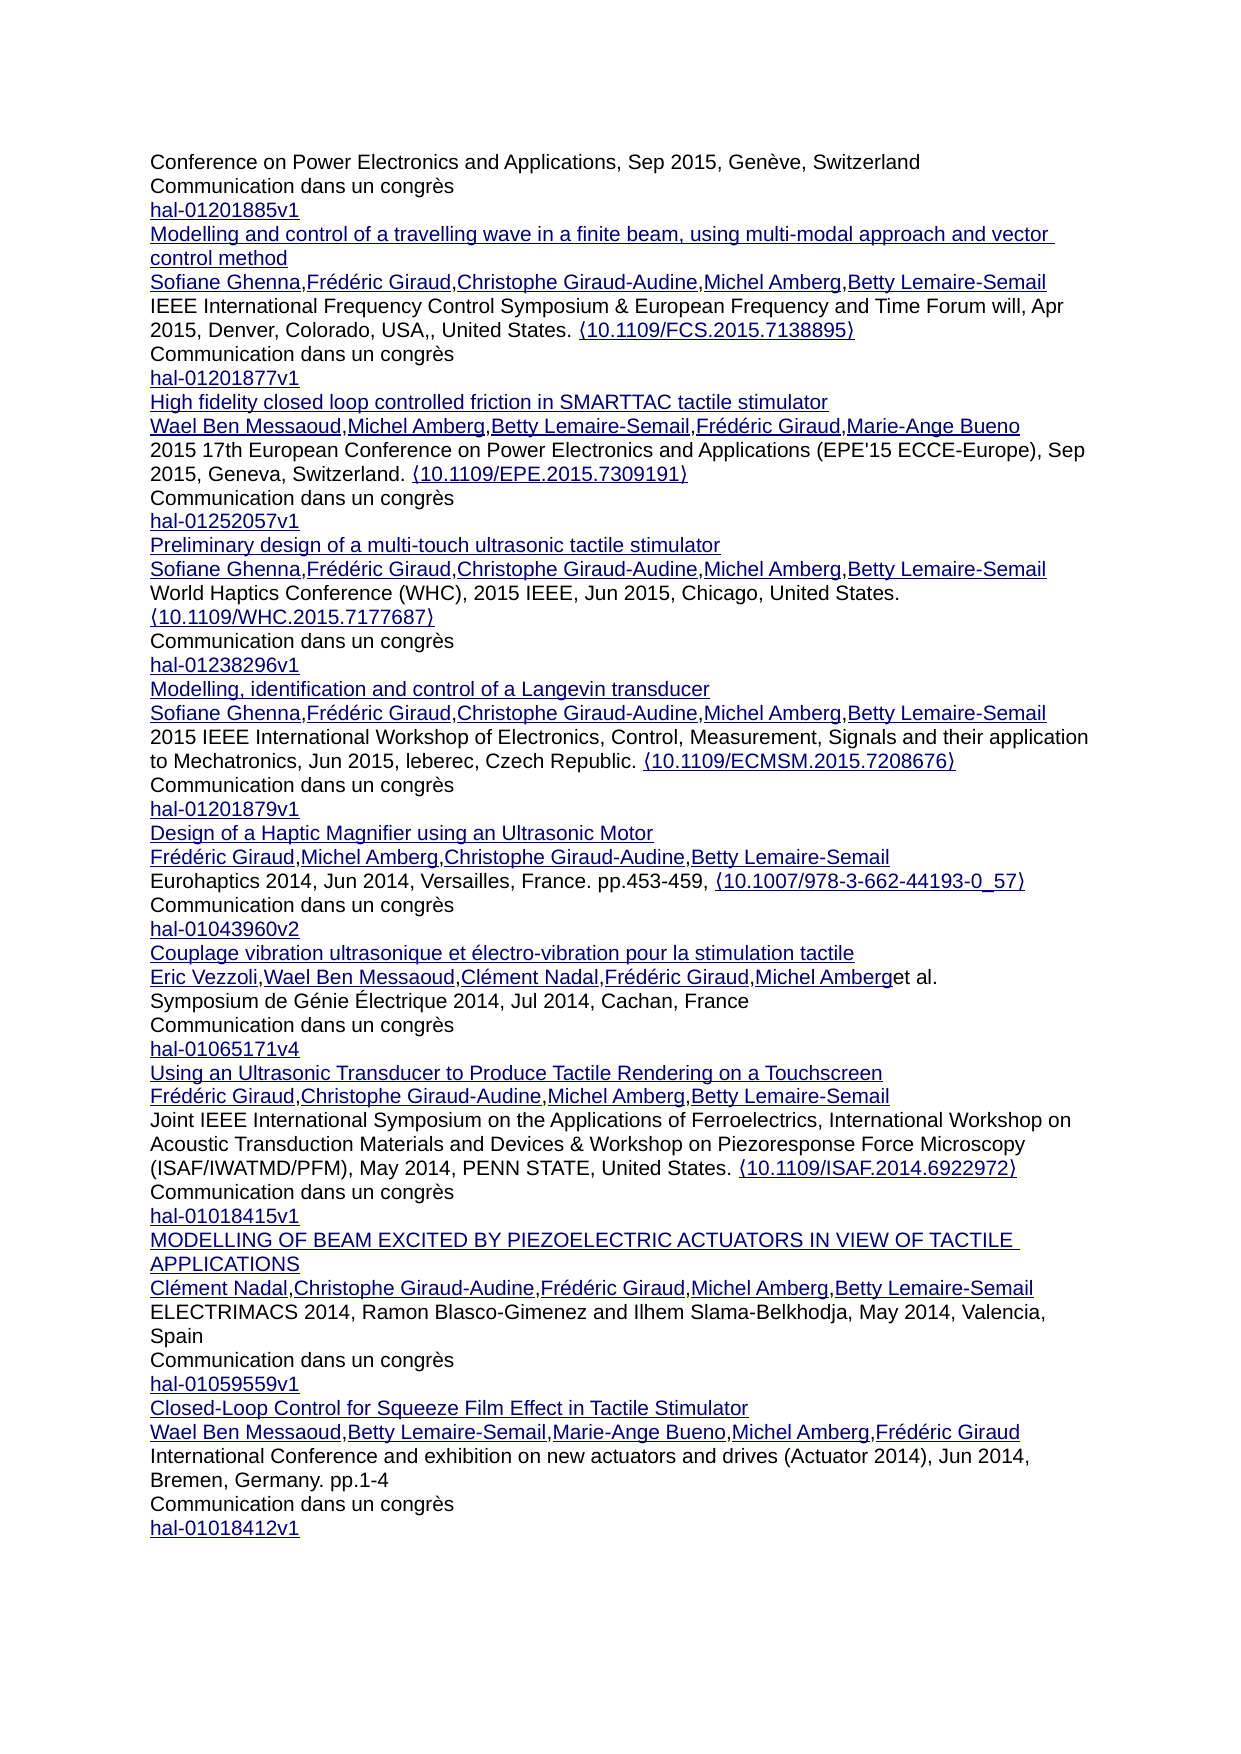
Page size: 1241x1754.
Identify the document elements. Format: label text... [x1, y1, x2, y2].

table_cell Closed-Loop Control for Squeeze Film Effect in Tactile Stimulator Wael Ben Messaoud,Betty Lemaire-Semail,Marie-Ange Bueno,Michel Amberg,Frédéric Giraud International Conference and exhibition on new actuators and drives (Actuator 2014), Jun 2014, Bremen, Germany. pp.1-4 Communication dans un congrès hal-01018412v1 [150, 1396, 1090, 1539]
table_cell Modelling and control of a travelling wave in a finite beam, using multi-modal approach and vector control method Sofiane Ghenna,Frédéric Giraud,Christophe Giraud-Audine,Michel Amberg,Betty Lemaire-Semail IEEE International Frequency Control Symposium & European Frequency and Time Forum will, Apr 2015, Denver, Colorado, USA,, United States. ⟨10.1109/FCS.2015.7138895⟩ Communication dans un congrès hal-01201877v1 [150, 222, 1090, 389]
table_cell Using an Ultrasonic Transducer to Produce Tactile Rendering on a Touchscreen Frédéric Giraud,Christophe Giraud-Audine,Michel Amberg,Betty Lemaire-Semail Joint IEEE International Symposium on the Applications of Ferroelectrics, International Workshop on Acoustic Transduction Materials and Devices & Workshop on Piezoresponse Force Microscopy (ISAF/IWATMD/PFM), May 2014, PENN STATE, United States. ⟨10.1109/ISAF.2014.6922972⟩ Communication dans un congrès hal-01018415v1 [150, 1060, 1090, 1228]
table_cell High fidelity closed loop controlled friction in SMARTTAC tactile stimulator Wael Ben Messaoud,Michel Amberg,Betty Lemaire-Semail,Frédéric Giraud,Marie-Ange Bueno 2015 17th European Conference on Power Electronics and Applications (EPE'15 ECCE-Europe), Sep 2015, Geneva, Switzerland. ⟨10.1109/EPE.2015.7309191⟩ Communication dans un congrès hal-01252057v1 [150, 390, 1090, 533]
table_cell MODELLING OF BEAM EXCITED BY PIEZOELECTRIC ACTUATORS IN VIEW OF TACTILE APPLICATIONS Clément Nadal,Christophe Giraud-Audine,Frédéric Giraud,Michel Amberg,Betty Lemaire-Semail ELECTRIMACS 2014, Ramon Blasco-Gimenez and Ilhem Slama-Belkhodja, May 2014, Valencia, Spain Communication dans un congrès hal-01059559v1 [150, 1228, 1090, 1396]
table_cell Design of a Haptic Magnifier using an Ultrasonic Motor Frédéric Giraud,Michel Amberg,Christophe Giraud-Audine,Betty Lemaire-Semail Eurohaptics 2014, Jun 2014, Versailles, France. pp.453-459, ⟨10.1007/978-3-662-44193-0_57⟩ Communication dans un congrès hal-01043960v2 [150, 821, 1090, 941]
table_cell Couplage vibration ultrasonique et électro-vibration pour la stimulation tactile Eric Vezzoli,Wael Ben Messaoud,Clément Nadal,Frédéric Giraud,Michel Amberget al. Symposium de Génie Électrique 2014, Jul 2014, Cachan, France Communication dans un congrès hal-01065171v4 [150, 941, 1090, 1060]
table_cell Modelling, identification and control of a Langevin transducer Sofiane Ghenna,Frédéric Giraud,Christophe Giraud-Audine,Michel Amberg,Betty Lemaire-Semail 2015 IEEE International Workshop of Electronics, Control, Measurement, Signals and their application to Mechatronics, Jun 2015, leberec, Czech Republic. ⟨10.1109/ECMSM.2015.7208676⟩ Communication dans un congrès hal-01201879v1 [150, 677, 1090, 821]
table_cell Conference on Power Electronics and Applications, Sep 2015, Genève, Switzerland Communication dans un congrès hal-01201885v1 [150, 150, 1090, 222]
table_cell Preliminary design of a multi-touch ultrasonic tactile stimulator Sofiane Ghenna,Frédéric Giraud,Christophe Giraud-Audine,Michel Amberg,Betty Lemaire-Semail World Haptics Conference (WHC), 2015 IEEE, Jun 2015, Chicago, United States. ⟨10.1109/WHC.2015.7177687⟩ Communication dans un congrès hal-01238296v1 [150, 533, 1090, 677]
